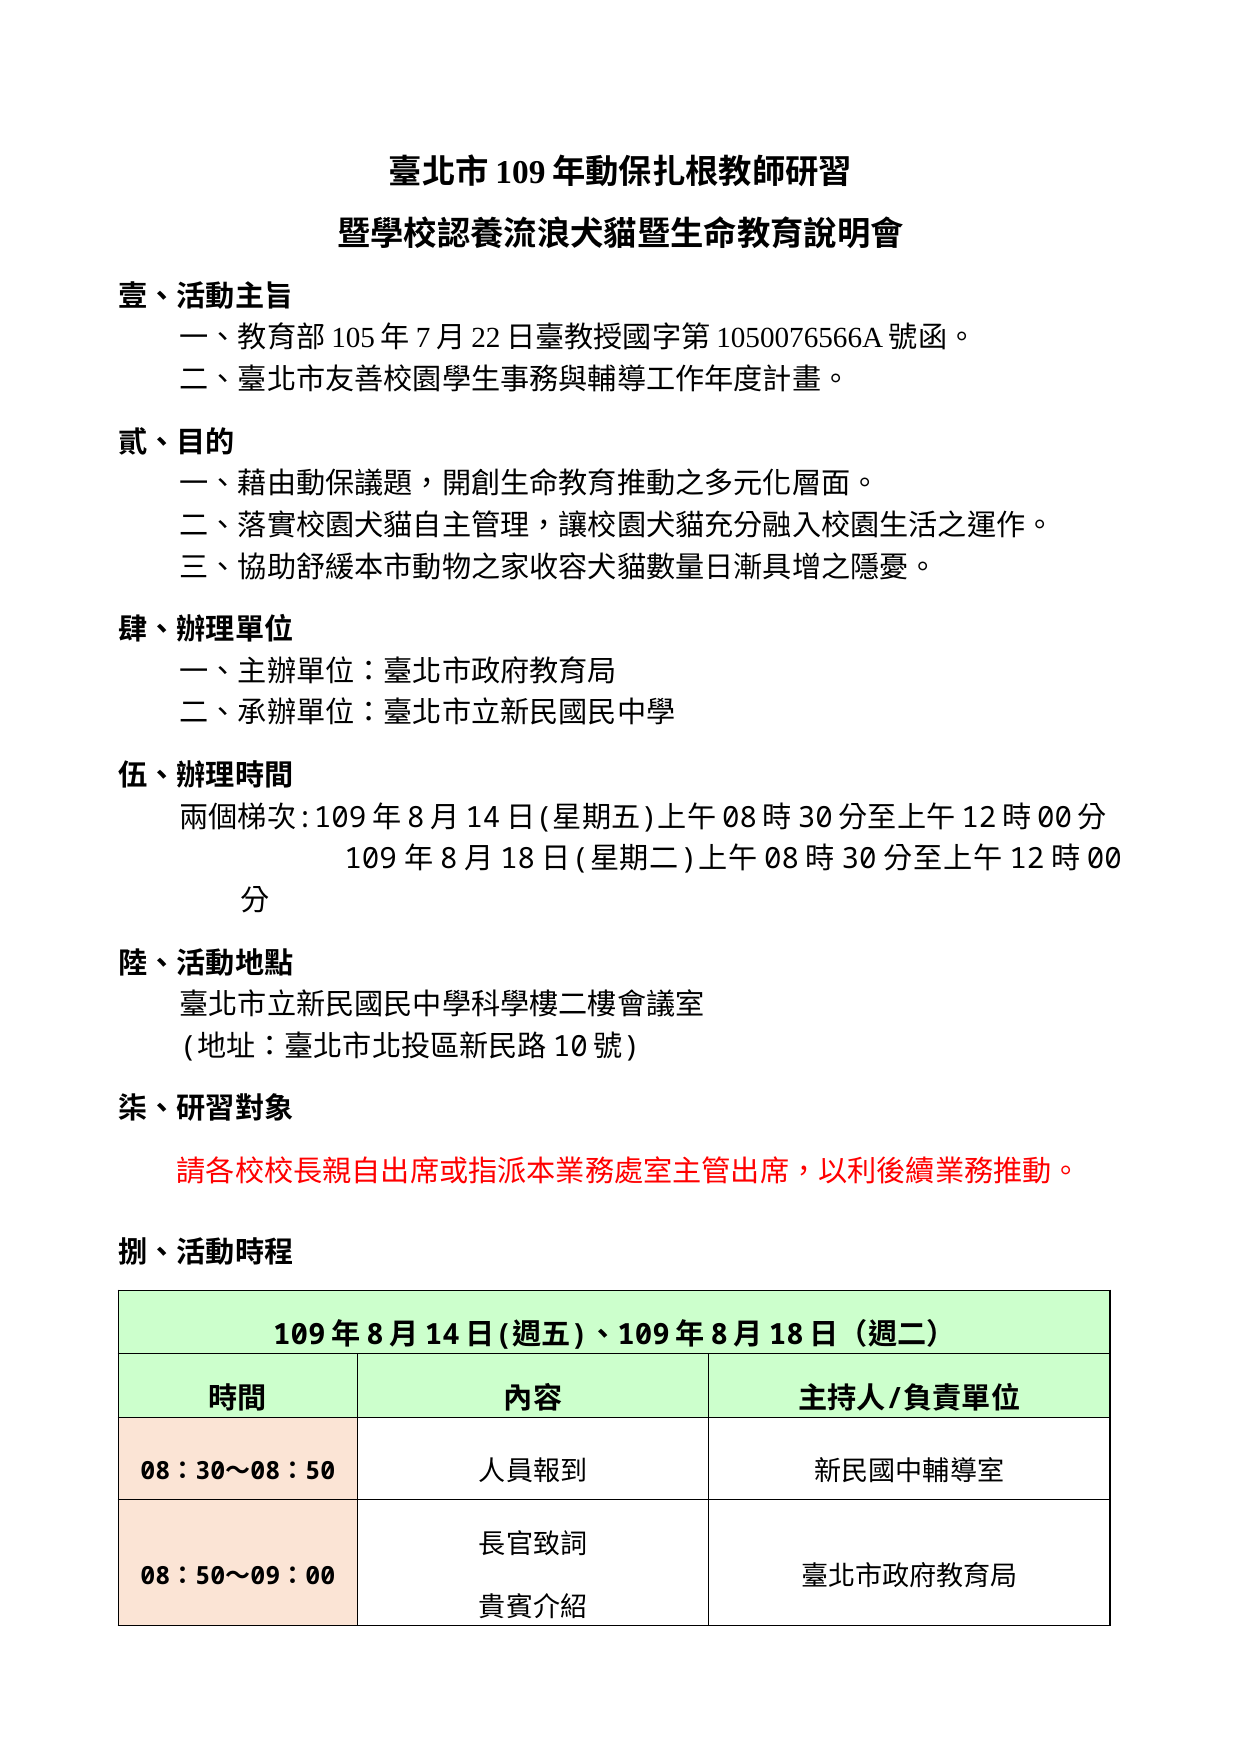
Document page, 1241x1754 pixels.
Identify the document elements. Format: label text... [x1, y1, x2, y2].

text 請各校校長親自出席或指派本業務處室主管出席，以利後續業務推動。 [118, 1127, 1122, 1189]
text 一、主辦單位：臺北市政府教育局 [179, 648, 1122, 689]
table_cell 人員報到 [358, 1418, 708, 1499]
table_cell 08：30～08：50 [119, 1418, 357, 1499]
text 二、落實校園犬貓自主管理，讓校園犬貓充分融入校園生活之運作。 [179, 502, 1122, 544]
text 暨學校認養流浪犬貓暨生命教育說明會 [118, 189, 1122, 252]
text 三、協助舒緩本市動物之家收容犬貓數量日漸具增之隱憂。 [179, 544, 1122, 585]
table_cell 時間 [119, 1354, 357, 1417]
text 109年8月18日(星期二)上午08時30分至上午12時00分 [179, 835, 1122, 919]
text 陸、活動地點 [118, 919, 1122, 981]
text 肆、辦理單位 [118, 585, 1122, 648]
table_header 109年8月14日(週五)、109年8月18日（週二） [119, 1291, 1109, 1353]
text 一、藉由動保議題，開創生命教育推動之多元化層面。 [179, 460, 1122, 502]
table_cell 臺北市政府教育局 [709, 1500, 1109, 1625]
table_cell 主持人/負責單位 [709, 1354, 1109, 1417]
text 柒、研習對象 [118, 1064, 1122, 1127]
table_cell 長官致詞 貴賓介紹 [358, 1500, 708, 1625]
table_cell 內容 [358, 1354, 708, 1417]
text 兩個梯次:109年8月14日(星期五)上午08時30分至上午12時00分 [179, 794, 1122, 835]
text 二、承辦單位：臺北市立新民國民中學 [179, 689, 1122, 731]
text 捌、活動時程 [118, 1208, 1122, 1271]
text 伍、辦理時間 [118, 731, 1122, 794]
text 臺北市109年動保扎根教師研習 [118, 127, 1122, 189]
table_cell 08：50～09：00 [119, 1500, 357, 1625]
table_cell 新民國中輔導室 [709, 1418, 1109, 1499]
text 一、教育部105年7月22日臺教授國字第1050076566A號函。 [179, 314, 1122, 356]
text 貳、目的 [118, 398, 1122, 460]
text 臺北市立新民國民中學科學樓二樓會議室 [179, 981, 1122, 1023]
text (地址：臺北市北投區新民路10號) [179, 1023, 1122, 1064]
text 壹、活動主旨 [118, 252, 1122, 314]
text 二、臺北市友善校園學生事務與輔導工作年度計畫。 [179, 356, 1122, 398]
